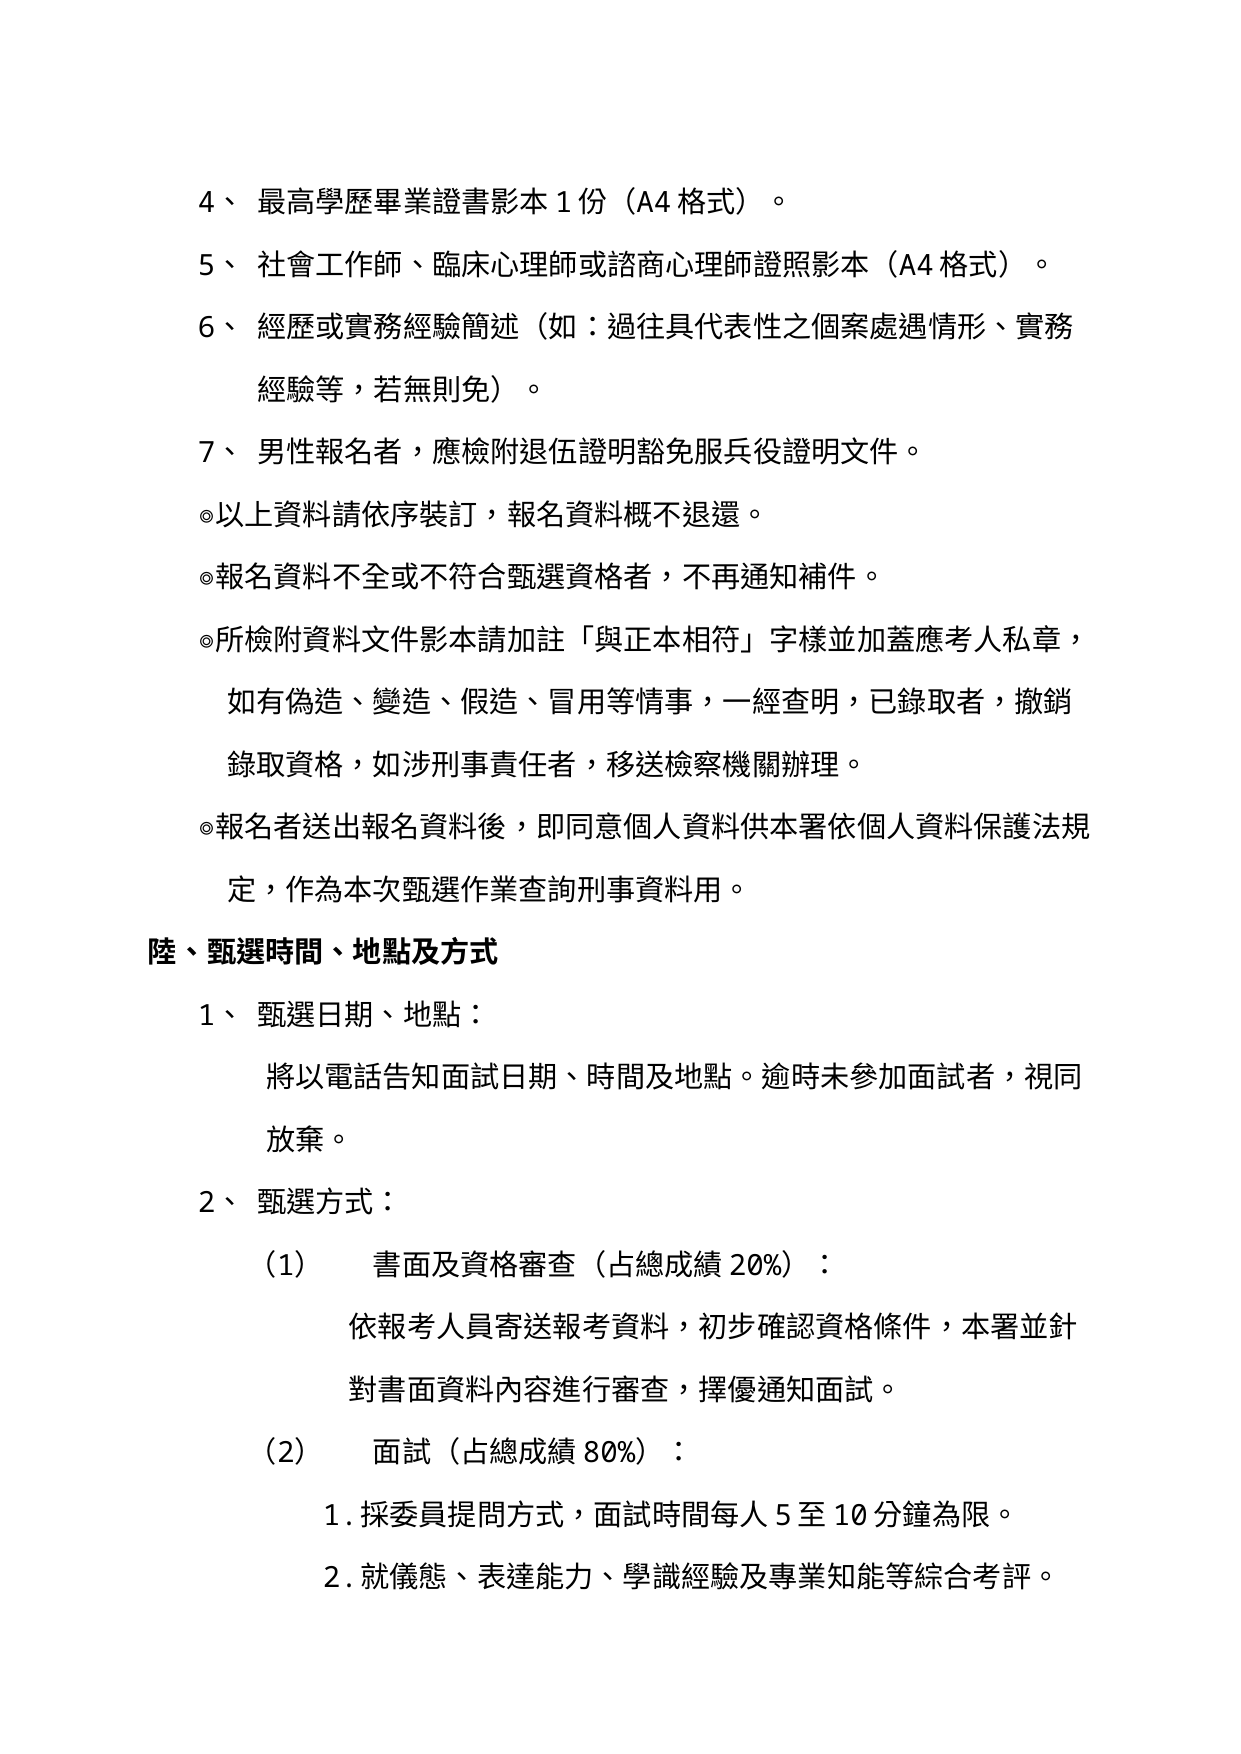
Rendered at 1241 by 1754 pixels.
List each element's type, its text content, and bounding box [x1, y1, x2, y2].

text ◎以上資料請依序裝訂，報名資料概不退還。 [198, 471, 1092, 533]
list 男性報名者，應檢附退伍證明豁免服兵役證明文件。 [198, 408, 1092, 471]
text ◎報名資料不全或不符合甄選資格者，不再通知補件。 [198, 533, 1092, 596]
text ◎所檢附資料文件影本請加註「與正本相符」字樣並加蓋應考人私章，如有偽造、變造、假造、冒用等情事，一經查明，已錄取者，撤銷錄取資格，如涉刑事責任者，移送檢察機關辦理。 [198, 596, 1092, 783]
list 最高學歷畢業證書影本1份（A4格式）。 [198, 158, 1092, 221]
text 將以電話告知面試日期、時間及地點。逾時未參加面試者，視同放棄。 [266, 1033, 1092, 1158]
list 就儀態、表達能力、學識經驗及專業知能等綜合考評。 [323, 1533, 1092, 1596]
list 社會工作師、臨床心理師或諮商心理師證照影本（A4格式）。 [198, 221, 1092, 283]
text ◎報名者送出報名資料後，即同意個人資料供本署依個人資料保護法規定，作為本次甄選作業查詢刑事資料用。 [198, 783, 1092, 908]
text 依報考人員寄送報考資料，初步確認資格條件，本署並針對書面資料內容進行審查，擇優通知面試。 [348, 1283, 1092, 1408]
list 經歷或實務經驗簡述（如：過往具代表性之個案處遇情形、實務經驗等，若無則免）。 [198, 283, 1092, 408]
list 甄選方式： [198, 1158, 1092, 1221]
list 甄選日期、地點： [198, 971, 1092, 1033]
list 甄選時間、地點及方式 [148, 908, 1092, 971]
list 面試（占總成績80%）： [248, 1408, 1092, 1471]
list 書面及資格審查（占總成績20%）： [248, 1221, 1092, 1283]
list 採委員提問方式，面試時間每人5至10分鐘為限。 [323, 1471, 1092, 1533]
